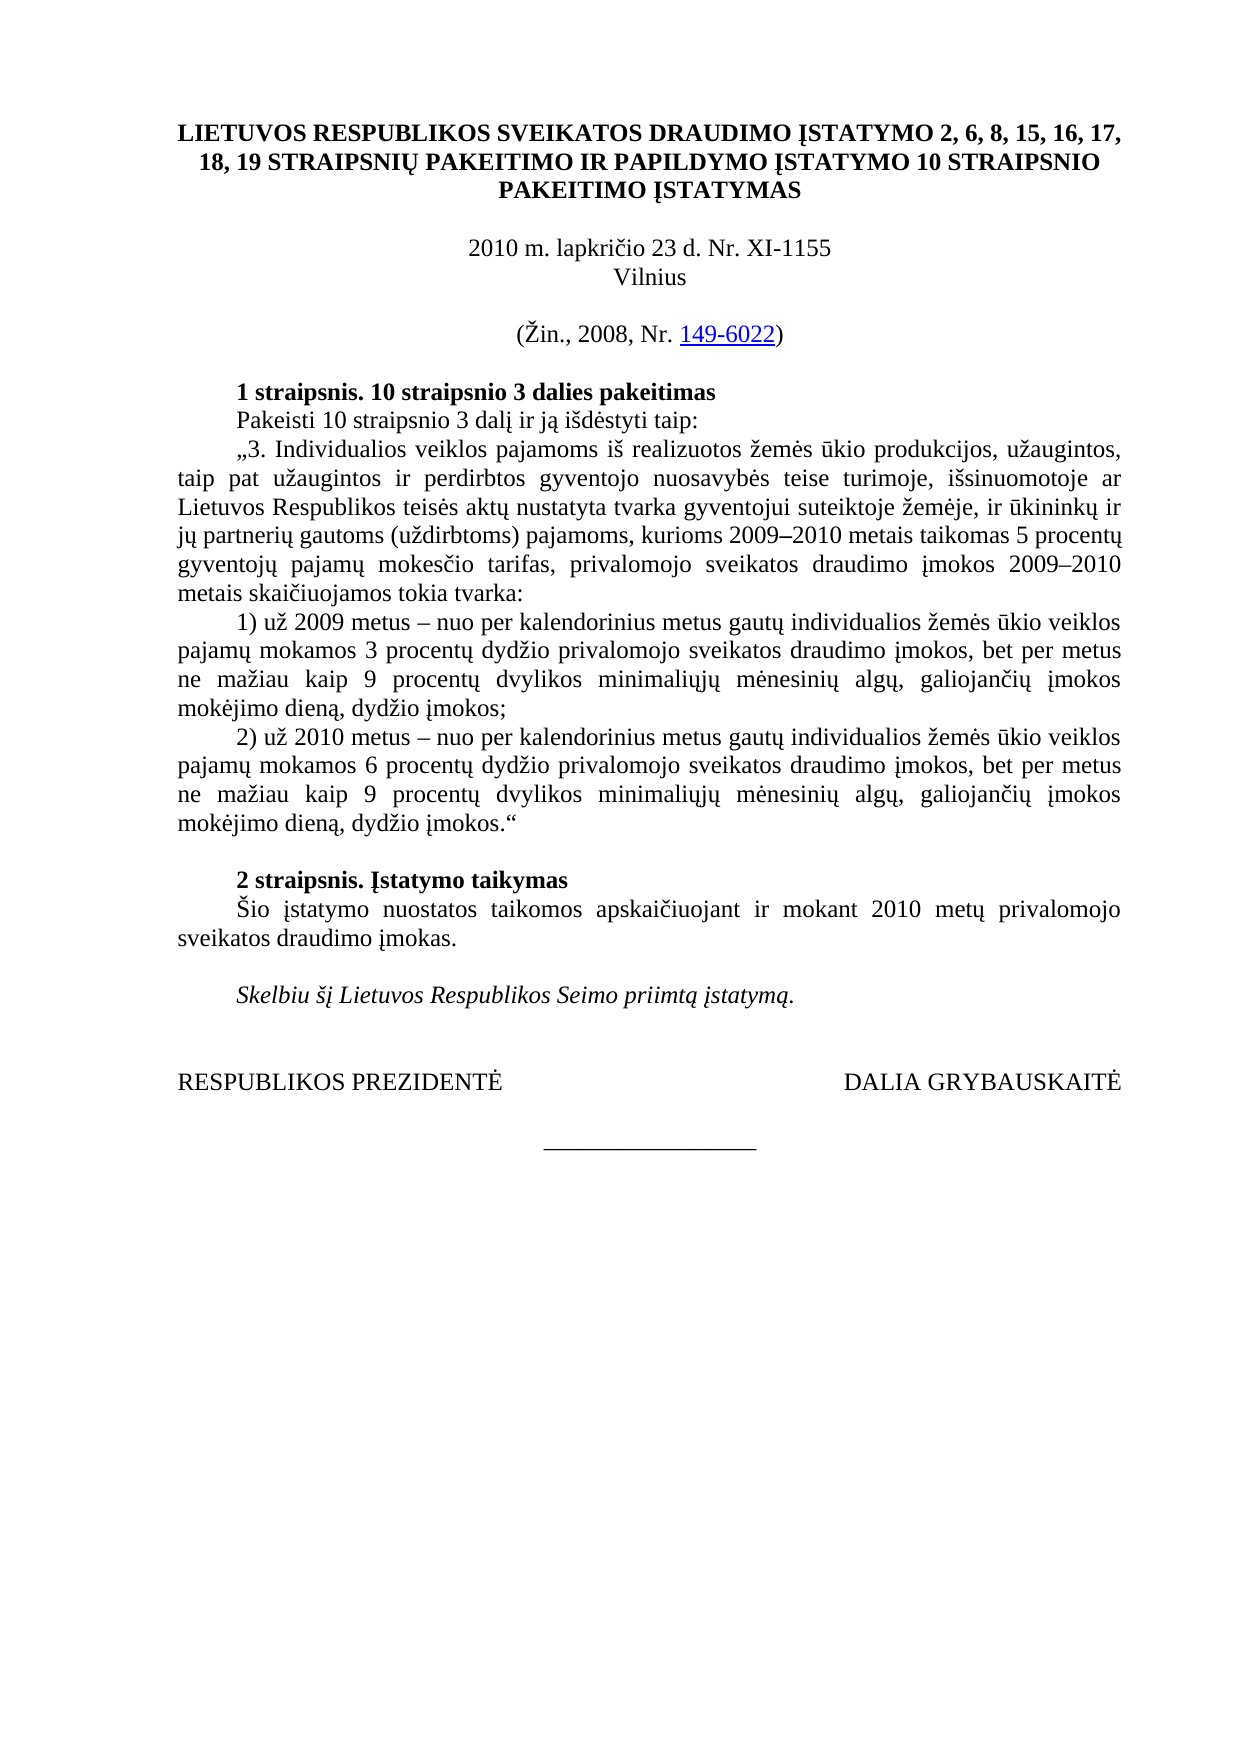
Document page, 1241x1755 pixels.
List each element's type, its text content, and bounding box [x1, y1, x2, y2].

text 2) už 2010 metus – nuo per kalendorinius metus gautų individualios žemės ūkio veiklos pajamų mokamos 6 procentų dydžio privalomojo sveikatos draudimo įmokos, bet per metus ne mažiau kaip 9 procentų dvylikos minimaliųjų mėnesinių algų, galiojančių įmokos mokėjimo dieną, dydžio įmokos.“ [177, 722, 1122, 837]
text _________________ [177, 1124, 1122, 1153]
text Pakeisti 10 straipsnio 3 dalį ir ją išdėstyti taip: [177, 406, 1122, 434]
text 1) už 2009 metus – nuo per kalendorinius metus gautų individualios žemės ūkio veiklos pajamų mokamos 3 procentų dydžio privalomojo sveikatos draudimo įmokos, bet per metus ne mažiau kaip 9 procentų dvylikos minimaliųjų mėnesinių algų, galiojančių įmokos mokėjimo dieną, dydžio įmokos; [177, 607, 1122, 722]
text 1 straipsnis. 10 straipsnio 3 dalies pakeitimas [177, 377, 1122, 406]
text Skelbiu šį Lietuvos Respublikos Seimo priimtą įstatymą. [177, 981, 1122, 1009]
text Šio įstatymo nuostatos taikomos apskaičiuojant ir mokant 2010 metų privalomojo sveikatos draudimo įmokas. [177, 894, 1122, 952]
text LIETUVOS RESPUBLIKOS SVEIKATOS DRAUDIMO ĮSTATYMO 2, 6, 8, 15, 16, 17, 18, 19 STRAIPSNIŲ PAKEITIMO IR PAPILDYMO ĮSTATYMO 10 STRAIPSNIO PAKEITIMO ĮSTATYMAS [177, 118, 1122, 204]
text 2010 m. lapkričio 23 d. Nr. XI-1155 [177, 233, 1122, 262]
text „3. Individualios veiklos pajamoms iš realizuotos žemės ūkio produkcijos, užaugintos, taip pat užaugintos ir perdirbtos gyventojo nuosavybės teise turimoje, išsinuomotoje ar Lietuvos Respublikos teisės aktų nustatyta tvarka gyventojui suteiktoje žemėje, ir ūkininkų ir jų partnerių gautoms (uždirbtoms) pajamoms, kurioms 2009–2010 metais taikomas 5 procentų gyventojų pajamų mokesčio tarifas, privalomojo sveikatos draudimo įmokos 2009–2010 metais skaičiuojamos tokia tvarka: [177, 434, 1122, 607]
text RESPUBLIKOS PREZIDENTĖ DALIA GRYBAUSKAITĖ [177, 1067, 1122, 1096]
text (Žin., 2008, Nr. 149-6022) [177, 319, 1122, 348]
text 2 straipsnis. Įstatymo taikymas [177, 866, 1122, 894]
text Vilnius [177, 262, 1122, 291]
